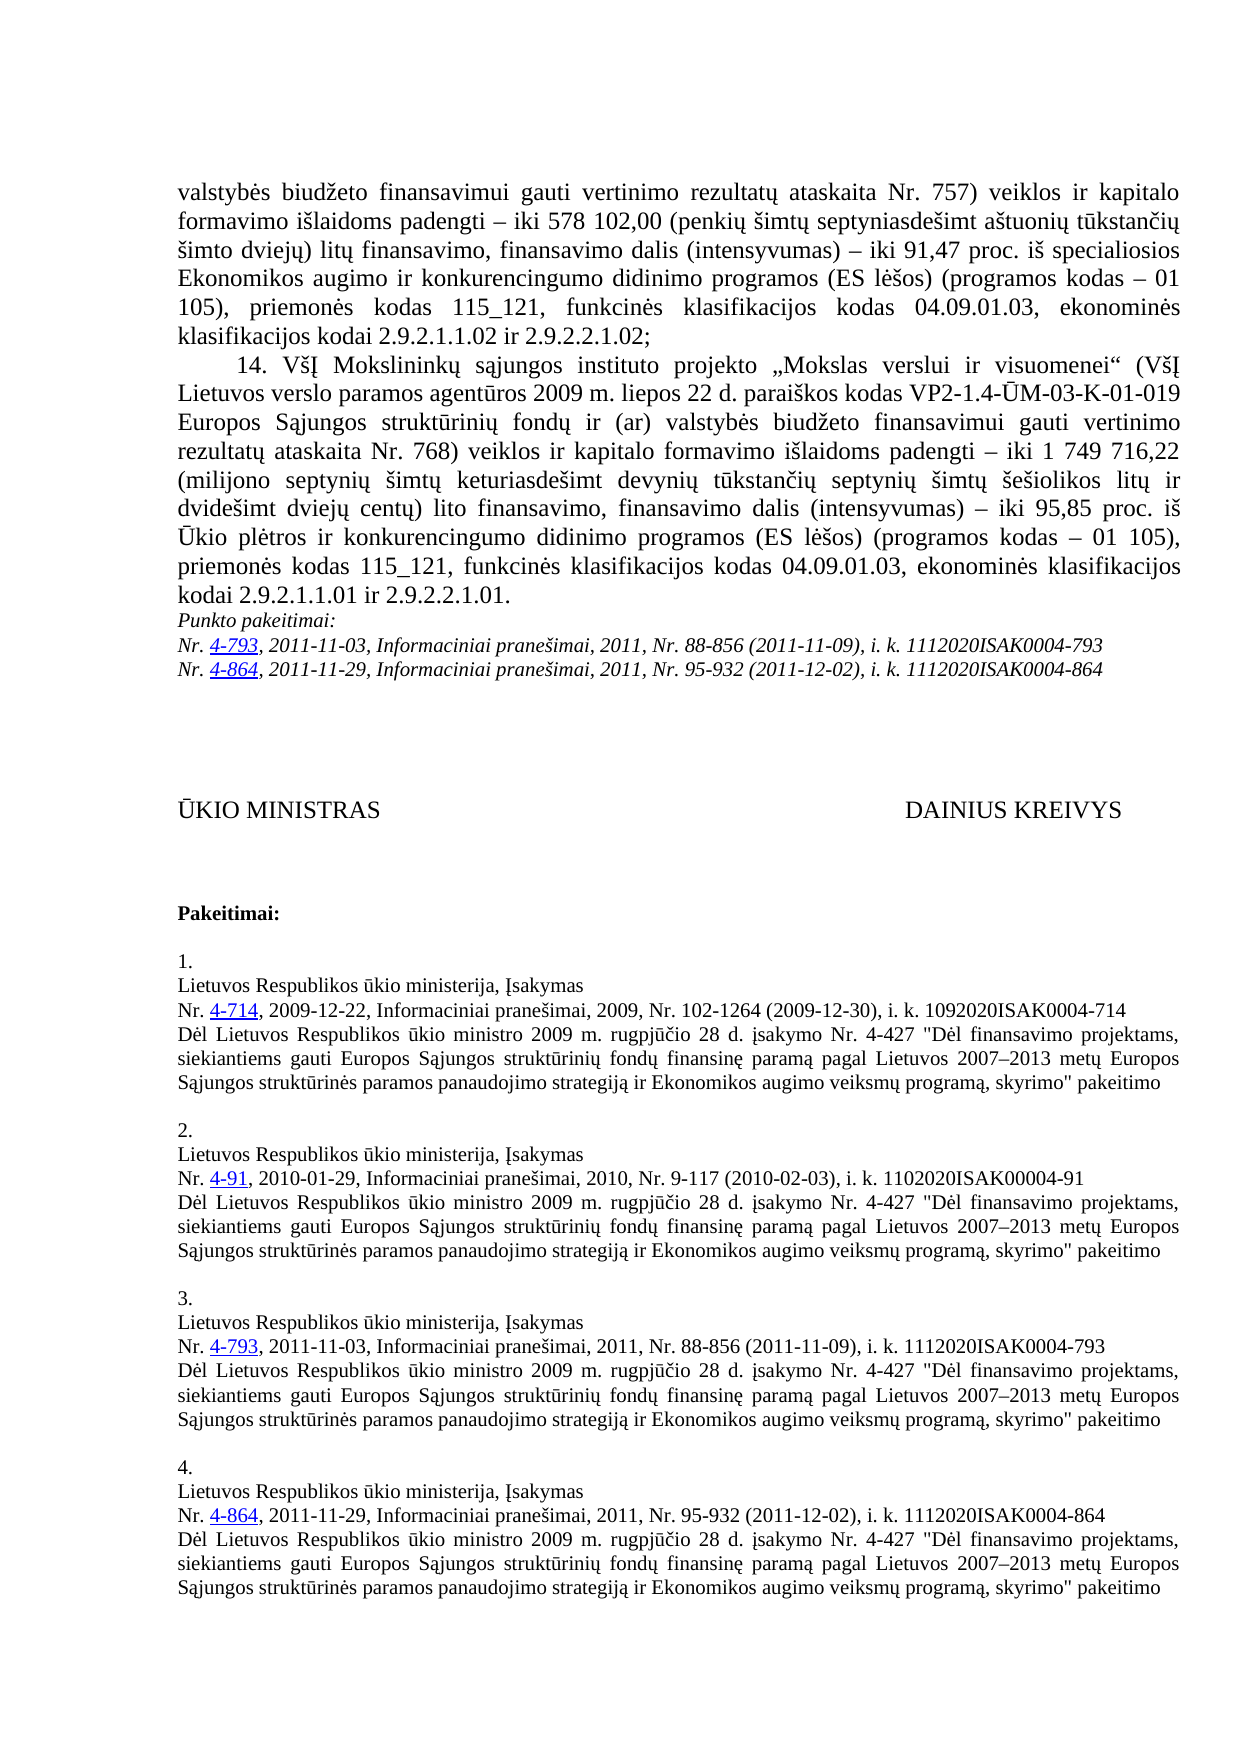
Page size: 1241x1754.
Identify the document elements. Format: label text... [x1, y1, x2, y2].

text Lietuvos Respublikos ūkio ministerija, Įsakymas [177, 1142, 1181, 1166]
text Nr. 4-793, 2011-11-03, Informaciniai pranešimai, 2011, Nr. 88-856 (2011-11-09), i. k. 1112020ISAK0004-793 [177, 632, 1181, 657]
text Lietuvos Respublikos ūkio ministerija, Įsakymas [177, 1310, 1181, 1334]
text Punkto pakeitimai: [177, 608, 1181, 632]
text Dėl Lietuvos Respublikos ūkio ministro 2009 m. rugpjūčio 28 d. įsakymo Nr. 4-427 "Dėl finansavimo projektams, siekiantiems gauti Europos Sąjungos struktūrinių fondų finansinę paramą pagal Lietuvos 2007–2013 metų Europos Sąjungos struktūrinės paramos panaudojimo strategiją ir Ekonomikos augimo veiksmų programą, skyrimo" pakeitimo [177, 1022, 1181, 1094]
text Dėl Lietuvos Respublikos ūkio ministro 2009 m. rugpjūčio 28 d. įsakymo Nr. 4-427 "Dėl finansavimo projektams, siekiantiems gauti Europos Sąjungos struktūrinių fondų finansinę paramą pagal Lietuvos 2007–2013 metų Europos Sąjungos struktūrinės paramos panaudojimo strategiją ir Ekonomikos augimo veiksmų programą, skyrimo" pakeitimo [177, 1190, 1181, 1262]
text 14. VšĮ Mokslininkų sąjungos instituto projekto „Mokslas verslui ir visuomenei“ (VšĮ Lietuvos verslo paramos agentūros 2009 m. liepos 22 d. paraiškos kodas VP2-1.4-ŪM-03-K-01-019 Europos Sąjungos struktūrinių fondų ir (ar) valstybės biudžeto finansavimui gauti vertinimo rezultatų ataskaita Nr. 768) veiklos ir kapitalo formavimo išlaidoms padengti – iki 1 749 716,22 (milijono septynių šimtų keturiasdešimt devynių tūkstančių septynių šimtų šešiolikos litų ir dvidešimt dviejų centų) lito finansavimo, finansavimo dalis (intensyvumas) – iki 95,85 proc. iš Ūkio plėtros ir konkurencingumo didinimo programos (ES lėšos) (programos kodas – 01 105), priemonės kodas 115_121, funkcinės klasifikacijos kodas 04.09.01.03, ekonominės klasifikacijos kodai 2.9.2.1.1.01 ir 2.9.2.2.1.01. [177, 350, 1181, 608]
text valstybės biudžeto finansavimui gauti vertinimo rezultatų ataskaita Nr. 757) veiklos ir kapitalo formavimo išlaidoms padengti – iki 578 102,00 (penkių šimtų septyniasdešimt aštuonių tūkstančių šimto dviejų) litų finansavimo, finansavimo dalis (intensyvumas) – iki 91,47 proc. iš specialiosios Ekonomikos augimo ir konkurencingumo didinimo programos (ES lėšos) (programos kodas – 01 105), priemonės kodas 115_121, funkcinės klasifikacijos kodas 04.09.01.03, ekonominės klasifikacijos kodai 2.9.2.1.1.02 ir 2.9.2.2.1.02; [177, 177, 1181, 350]
text Ūkio ministras Dainius Kreivys [177, 796, 1181, 824]
text Lietuvos Respublikos ūkio ministerija, Įsakymas [177, 973, 1181, 997]
text Nr. 4-864, 2011-11-29, Informaciniai pranešimai, 2011, Nr. 95-932 (2011-12-02), i. k. 1112020ISAK0004-864 [177, 1503, 1181, 1527]
text 3. [177, 1286, 1181, 1310]
text Pakeitimai: [177, 901, 1181, 925]
text Nr. 4-714, 2009-12-22, Informaciniai pranešimai, 2009, Nr. 102-1264 (2009-12-30), i. k. 1092020ISAK0004-714 [177, 997, 1181, 1022]
text 4. [177, 1455, 1181, 1479]
text 1. [177, 949, 1181, 973]
text Dėl Lietuvos Respublikos ūkio ministro 2009 m. rugpjūčio 28 d. įsakymo Nr. 4-427 "Dėl finansavimo projektams, siekiantiems gauti Europos Sąjungos struktūrinių fondų finansinę paramą pagal Lietuvos 2007–2013 metų Europos Sąjungos struktūrinės paramos panaudojimo strategiją ir Ekonomikos augimo veiksmų programą, skyrimo" pakeitimo [177, 1358, 1181, 1431]
text Nr. 4-91, 2010-01-29, Informaciniai pranešimai, 2010, Nr. 9-117 (2010-02-03), i. k. 1102020ISAK00004-91 [177, 1166, 1181, 1190]
text Lietuvos Respublikos ūkio ministerija, Įsakymas [177, 1479, 1181, 1503]
text Nr. 4-793, 2011-11-03, Informaciniai pranešimai, 2011, Nr. 88-856 (2011-11-09), i. k. 1112020ISAK0004-793 [177, 1334, 1181, 1358]
text 2. [177, 1118, 1181, 1142]
text Dėl Lietuvos Respublikos ūkio ministro 2009 m. rugpjūčio 28 d. įsakymo Nr. 4-427 "Dėl finansavimo projektams, siekiantiems gauti Europos Sąjungos struktūrinių fondų finansinę paramą pagal Lietuvos 2007–2013 metų Europos Sąjungos struktūrinės paramos panaudojimo strategiją ir Ekonomikos augimo veiksmų programą, skyrimo" pakeitimo [177, 1527, 1181, 1599]
text Nr. 4-864, 2011-11-29, Informaciniai pranešimai, 2011, Nr. 95-932 (2011-12-02), i. k. 1112020ISAK0004-864 [177, 657, 1181, 681]
